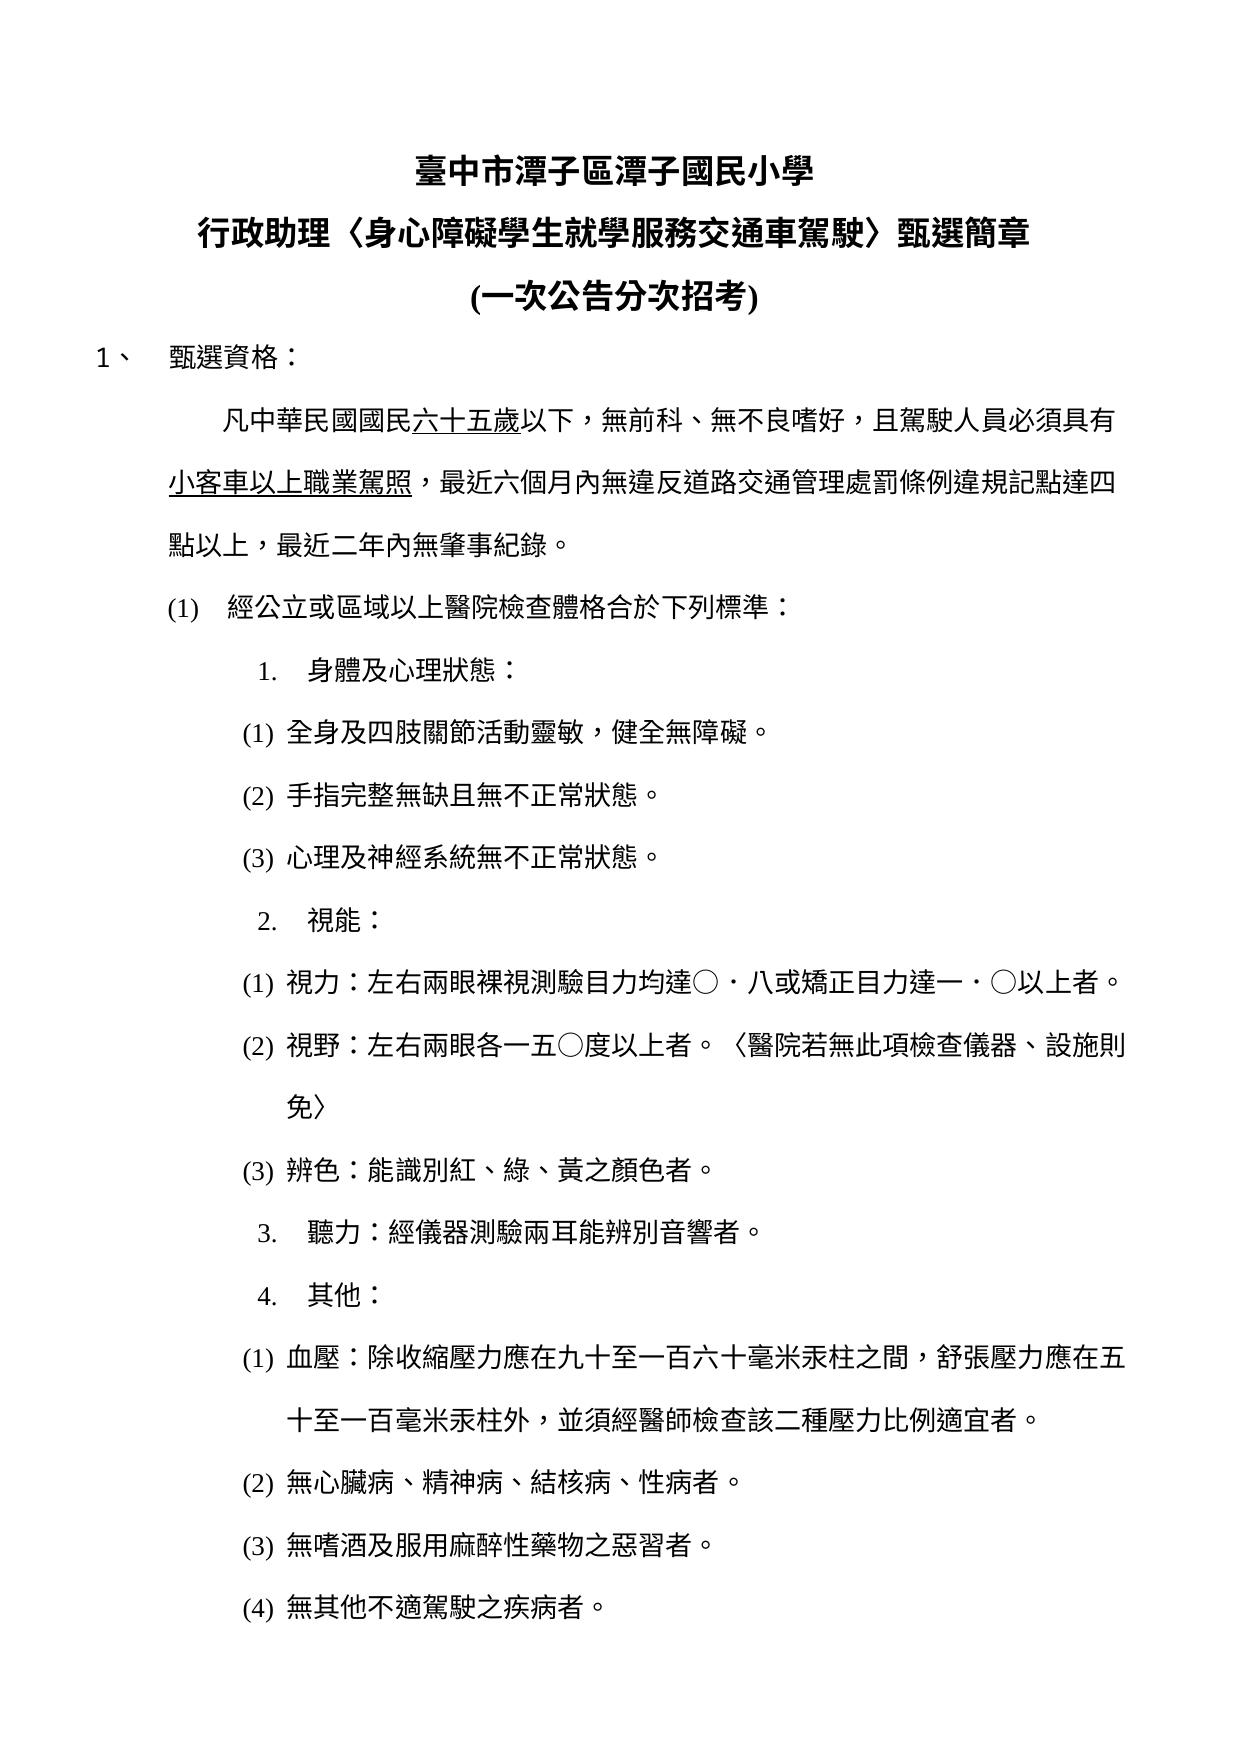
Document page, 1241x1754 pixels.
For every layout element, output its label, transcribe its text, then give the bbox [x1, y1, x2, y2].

list 血壓：除收縮壓力應在九十至一百六十毫米汞柱之間，舒張壓力應在五十至一百毫米汞柱外，並須經醫師檢查該二種壓力比例適宜者。 [242, 1314, 1134, 1439]
list 視力：左右兩眼裸視測驗目力均達○．八或矯正目力達一．○以上者。 [242, 939, 1134, 1002]
list 無嗜酒及服用麻醉性藥物之惡習者。 [242, 1502, 1134, 1564]
list 視野：左右兩眼各一五○度以上者。〈醫院若無此項檢查儀器、設施則免〉 [242, 1002, 1134, 1127]
list 無其他不適駕駛之疾病者。 [242, 1564, 1134, 1627]
list 全身及四肢關節活動靈敏，健全無障礙。 [242, 689, 1134, 752]
text 行政助理〈身心障礙學生就學服務交通車駕駛〉甄選簡章 [94, 189, 1134, 252]
list 其他： [257, 1252, 1134, 1314]
text (一次公告分次招考) [94, 252, 1134, 314]
list 無心臟病、精神病、結核病、性病者。 [242, 1439, 1134, 1502]
list 甄選資格： [94, 314, 1134, 377]
list 心理及神經系統無不正常狀態。 [242, 814, 1134, 877]
text 凡中華民國國民六十五歲以下，無前科、無不良嗜好，且駕駛人員必須具有小客車以上職業駕照，最近六個月內無違反道路交通管理處罰條例違規記點達四點以上，最近二年內無肇事紀錄。 [168, 377, 1134, 564]
list 視能： [257, 877, 1134, 939]
list 聽力：經儀器測驗兩耳能辨別音響者。 [257, 1189, 1134, 1252]
text 臺中市潭子區潭子國民小學 [94, 127, 1134, 189]
list 身體及心理狀態： [257, 627, 1134, 689]
list 經公立或區域以上醫院檢查體格合於下列標準： [167, 564, 1134, 627]
list 辨色：能識別紅、綠、黃之顏色者。 [242, 1127, 1134, 1189]
list 手指完整無缺且無不正常狀態。 [242, 752, 1134, 814]
